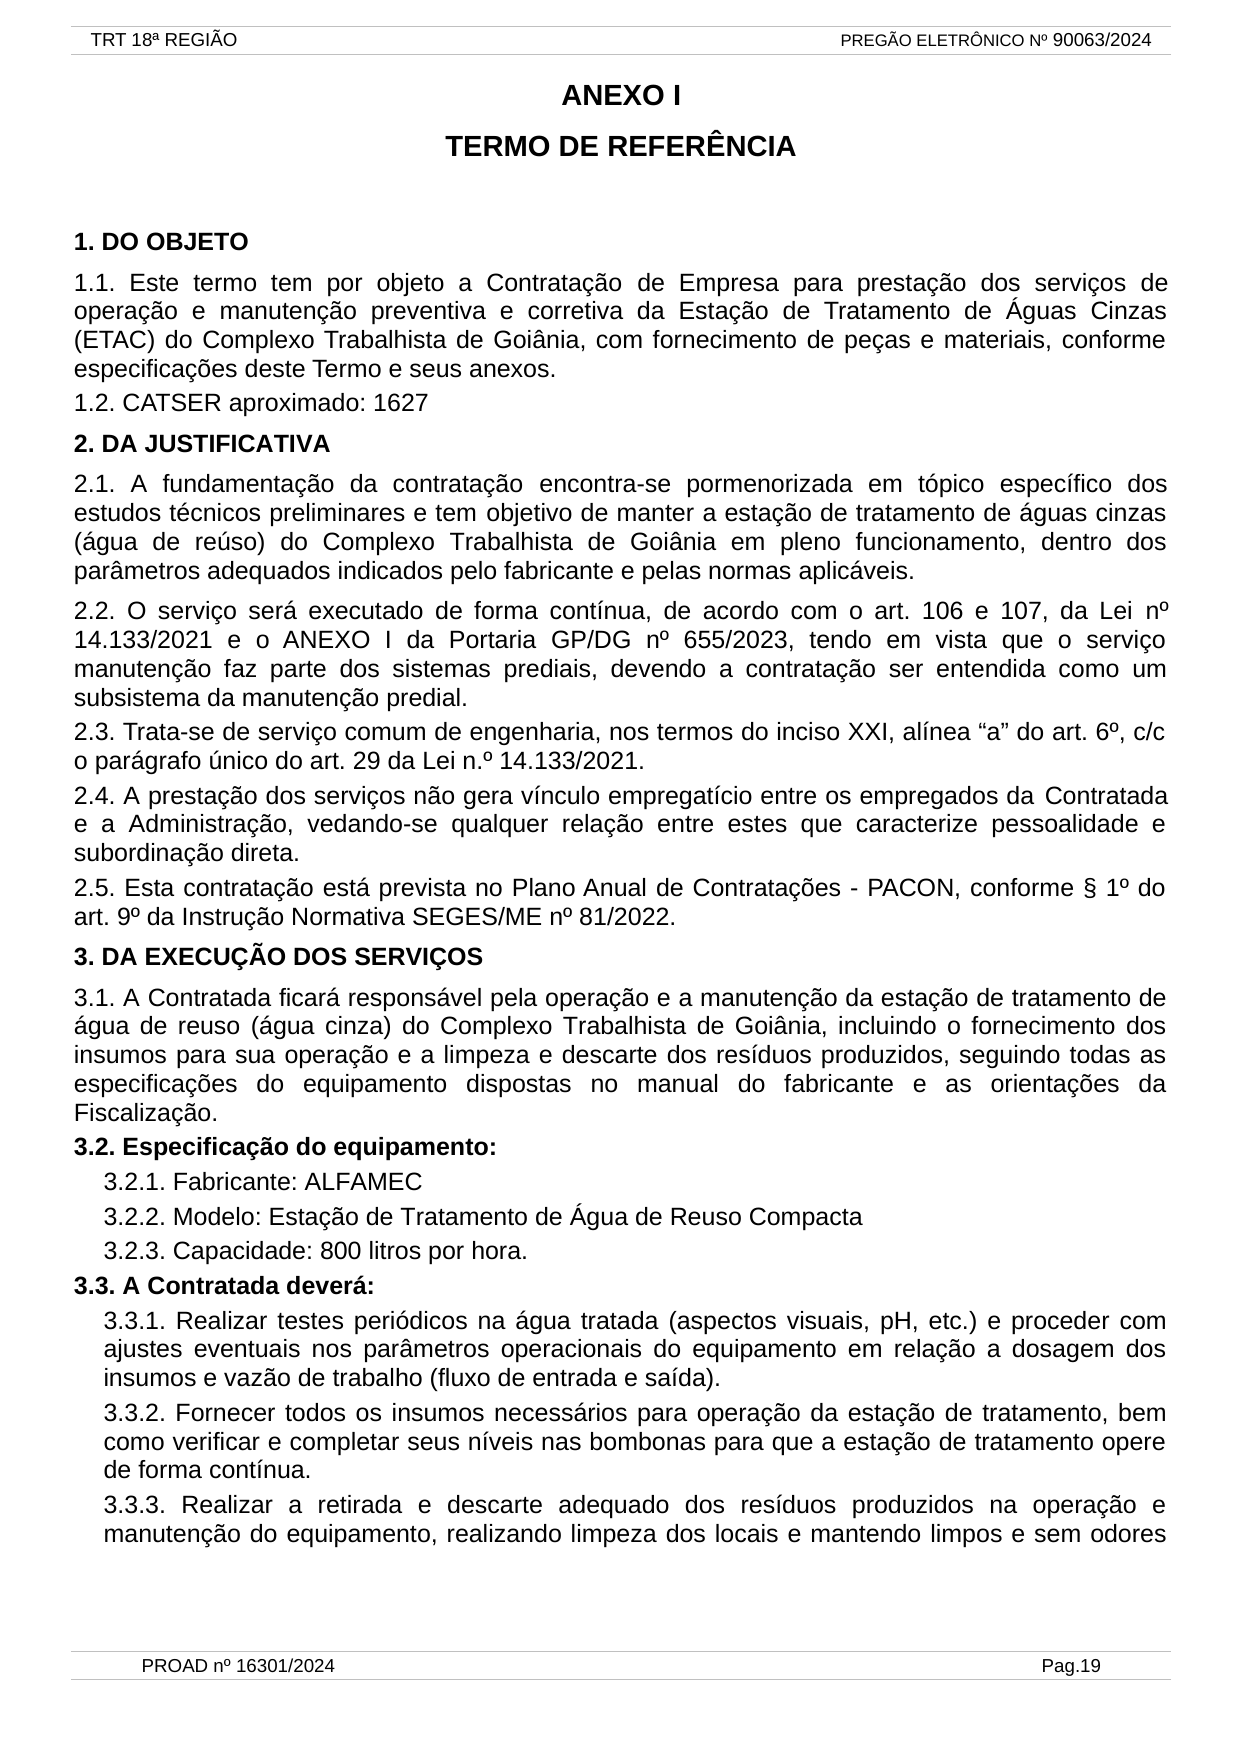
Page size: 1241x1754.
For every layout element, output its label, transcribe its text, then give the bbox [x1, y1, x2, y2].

text ANEXO I [74, 78, 1168, 112]
text 3.2.2. Modelo: Estação de Tratamento de Água de Reuso Compacta [103, 1202, 1168, 1230]
list 2.5. Esta contratação está prevista no Plano Anual de Contratações - PACON, conforme § 1º do art. 9º da Instrução Normativa SEGES/ME nº 81/2022. [74, 873, 1168, 930]
text TERMO DE REFERÊNCIA [74, 129, 1168, 163]
text 3.2.1. Fabricante: ALFAMEC [103, 1167, 1168, 1196]
text 3.2.3. Capacidade: 800 litros por hora. [103, 1236, 1168, 1265]
text 2.3. Trata-se de serviço comum de engenharia, nos termos do inciso XXI, alínea “a” do art. 6º, c/c o parágrafo único do art. 29 da Lei n.º 14.133/2021. [74, 717, 1168, 775]
text 2.4. A prestação dos serviços não gera vínculo empregatício entre os empregados da Contratada e a Administração, vedando-se qualquer relação entre estes que caracterize pessoalidade e subordinação direta. [74, 781, 1168, 867]
text 3.3.2. Fornecer todos os insumos necessários para operação da estação de tratamento, bem como verificar e completar seus níveis nas bombonas para que a estação de tratamento opere de forma contínua. [103, 1398, 1168, 1484]
text 2. DA JUSTIFICATIVA [74, 429, 1168, 458]
text 1.2. CATSER aproximado: 1627 [74, 388, 1168, 417]
text 2.1. A fundamentação da contratação encontra-se pormenorizada em tópico específico dos estudos técnicos preliminares e tem objetivo de manter a estação de tratamento de águas cinzas (água de reúso) do Complexo Trabalhista de Goiânia em pleno funcionamento, dentro dos parâmetros adequados indicados pelo fabricante e pelas normas aplicáveis. [74, 469, 1168, 584]
text 3.3. A Contratada deverá: [74, 1271, 1168, 1300]
text 1. DO OBJETO [74, 227, 1168, 256]
text 3.2. Especificação do equipamento: [74, 1132, 1168, 1161]
text 3.1. A Contratada ficará responsável pela operação e a manutenção da estação de tratamento de água de reuso (água cinza) do Complexo Trabalhista de Goiânia, incluindo o fornecimento dos insumos para sua operação e a limpeza e descarte dos resíduos produzidos, seguindo todas as especificações do equipamento dispostas no manual do fabricante e as orientações da Fiscalização. [74, 983, 1168, 1126]
text 3.3.1. Realizar testes periódicos na água tratada (aspectos visuais, pH, etc.) e proceder com ajustes eventuais nos parâmetros operacionais do equipamento em relação a dosagem dos insumos e vazão de trabalho (fluxo de entrada e saída). [103, 1306, 1168, 1392]
text 2.2. O serviço será executado de forma contínua, de acordo com o art. 106 e 107, da Lei nº 14.133/2021 e o ANEXO I da Portaria GP/DG nº 655/2023, tendo em vista que o serviço manutenção faz parte dos sistemas prediais, devendo a contratação ser entendida como um subsistema da manutenção predial. [74, 596, 1168, 711]
text 3.3.3. Realizar a retirada e descarte adequado dos resíduos produzidos na operação e manutenção do equipamento, realizando limpeza dos locais e mantendo limpos e sem odores [103, 1490, 1168, 1548]
text 1.1. Este termo tem por objeto a Contratação de Empresa para prestação dos serviços de operação e manutenção preventiva e corretiva da Estação de Tratamento de Águas Cinzas (ETAC) do Complexo Trabalhista de Goiânia, com fornecimento de peças e materiais, conforme especificações deste Termo e seus anexos. [74, 267, 1168, 382]
text 3. DA EXECUÇÃO DOS SERVIÇOS [74, 942, 1168, 971]
